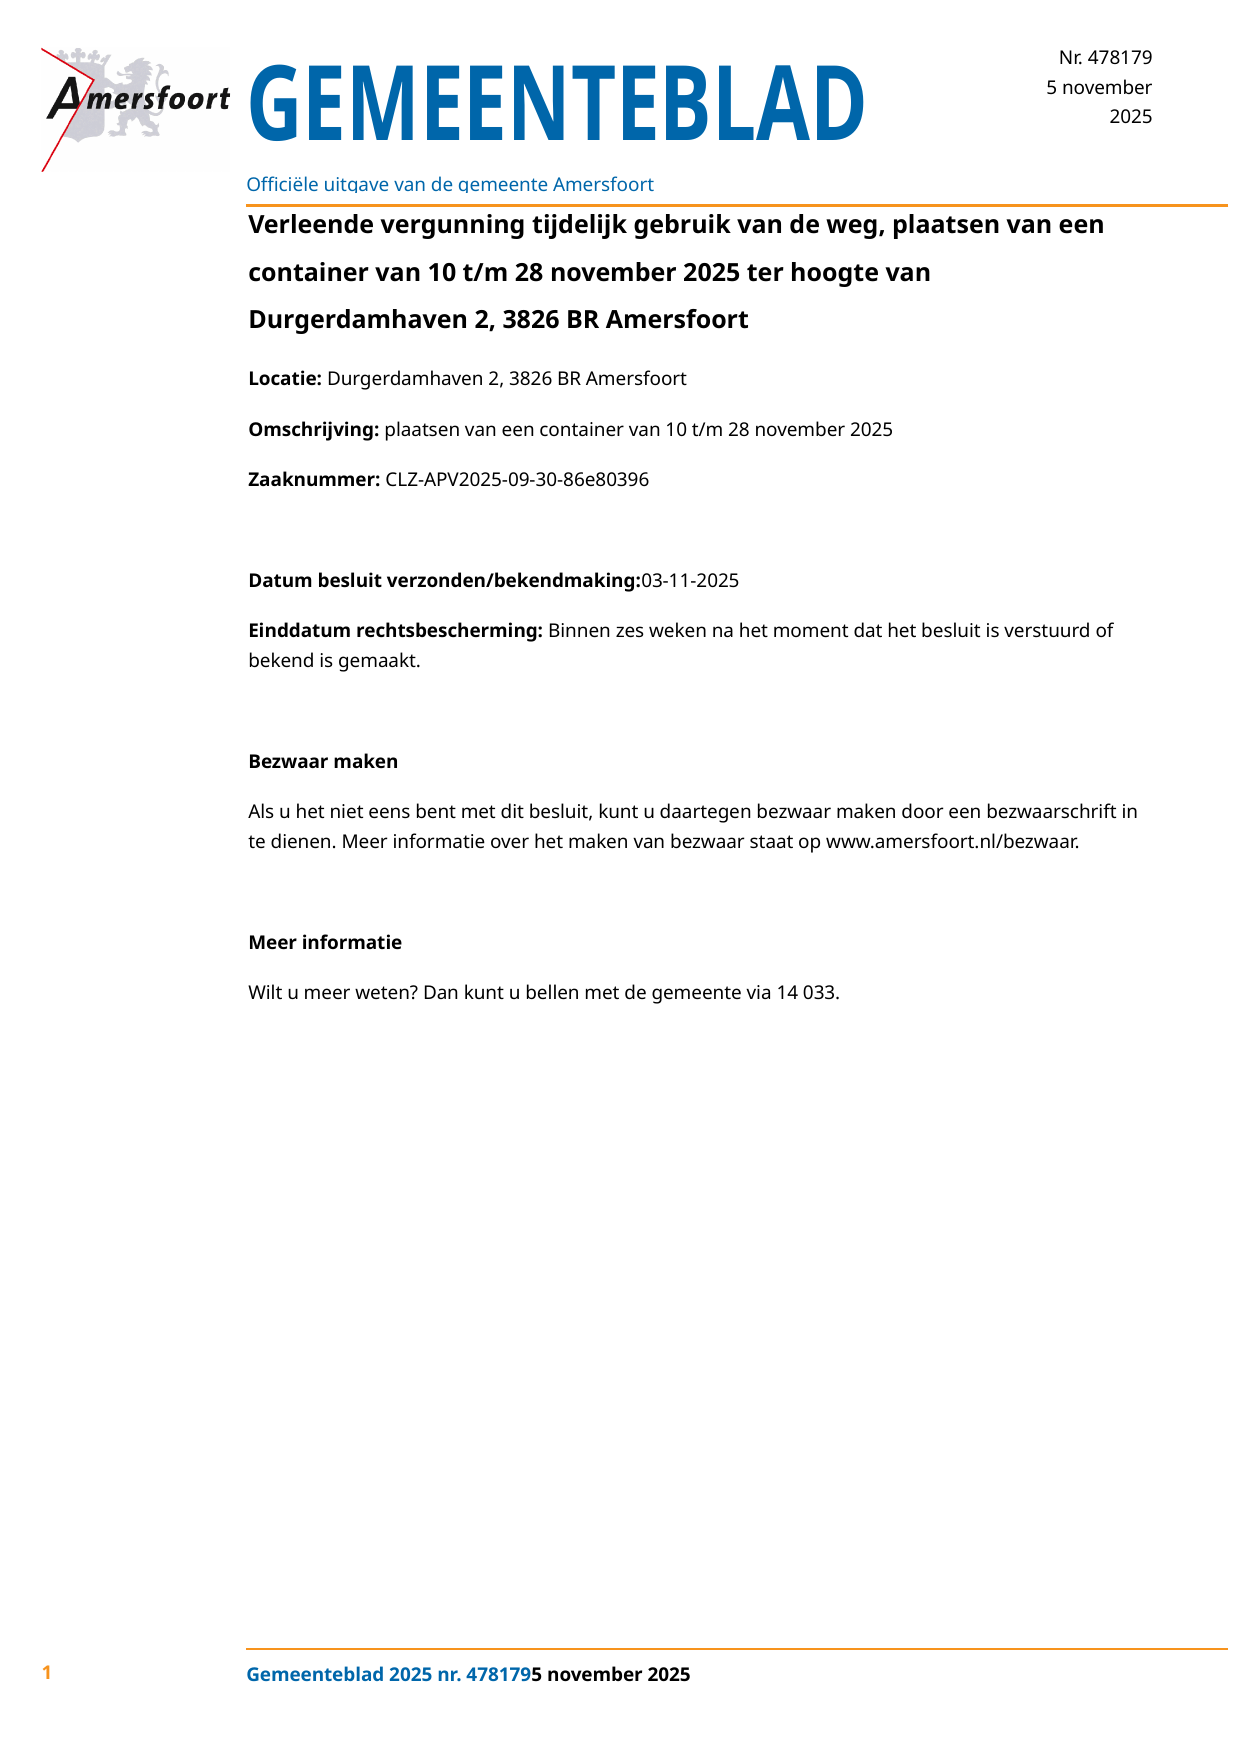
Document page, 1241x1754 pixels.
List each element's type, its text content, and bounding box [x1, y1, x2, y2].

text Locatie: Durgerdamhaven 2, 3826 BR Amersfoort [248, 366, 1152, 391]
text Omschrijving: plaatsen van een container van 10 t/m 28 november 2025 [248, 416, 1152, 442]
text Einddatum rechtsbescherming: Binnen zes weken na het moment dat het besluit is verstuurd of bekend is gemaakt. [248, 618, 1152, 673]
text Bezwaar maken [248, 748, 1152, 774]
picture [41, 47, 231, 172]
text Wilt u meer weten? Dan kunt u bellen met de gemeente via 14 033. [248, 979, 1152, 1005]
text Meer informatie [248, 929, 1152, 954]
text Datum besluit verzonden/bekendmaking:03-11-2025 [248, 567, 1152, 593]
text Als u het niet eens bent met dit besluit, kunt u daartegen bezwaar maken door een bezwaarschrift in te dienen. Meer informatie over het maken van bezwaar staat op www.amersfoort.nl/bezwaar. [248, 798, 1152, 854]
text Verleende vergunning tijdelijk gebruik van de weg, plaatsen van een container van 10 t/m 28 november 2025 ter hoogte van Durgerdamhaven 2, 3826 BR Amersfoort [248, 207, 1152, 336]
text Zaaknummer: CLZ-APV2025-09-30-86e80396 [248, 466, 1152, 492]
